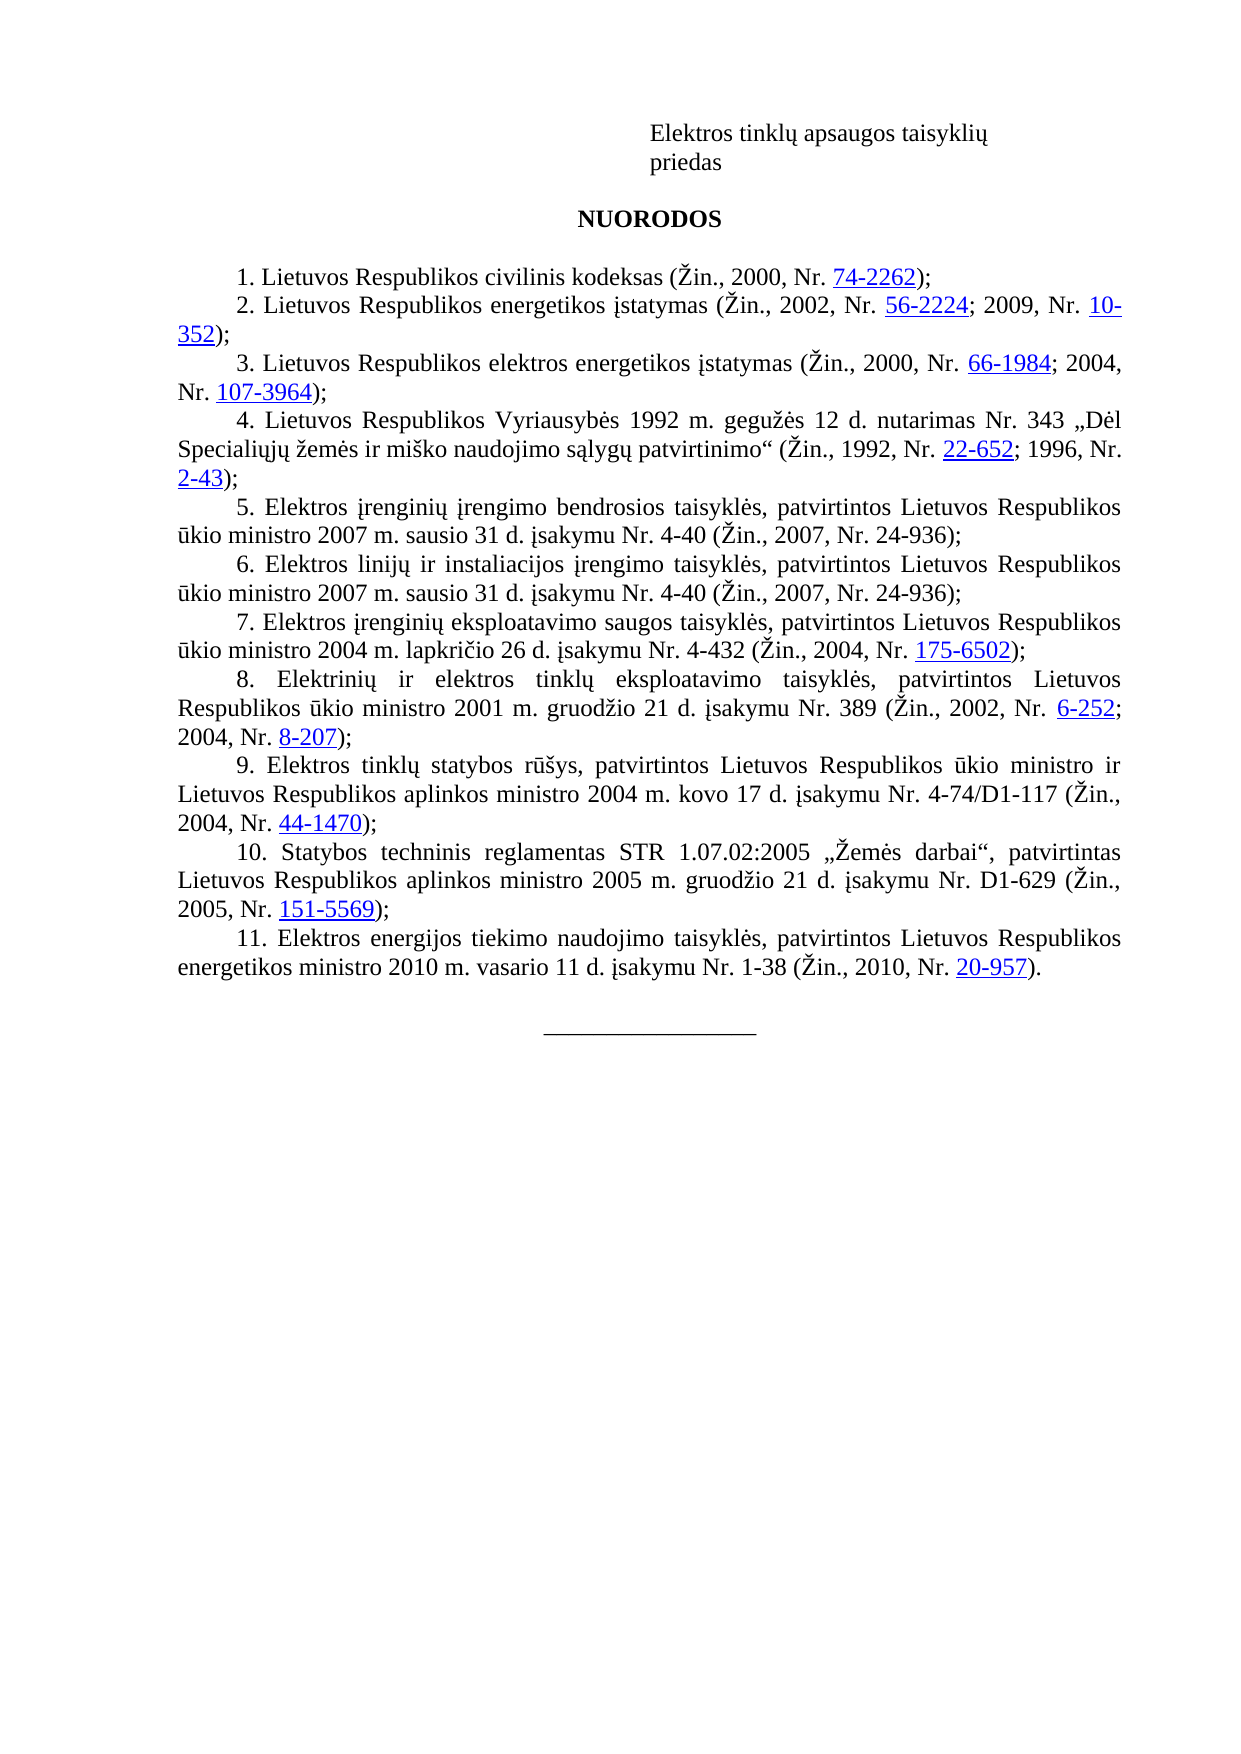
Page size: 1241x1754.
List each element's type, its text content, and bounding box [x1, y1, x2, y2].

text priedas [649, 147, 1122, 176]
text Elektros tinklų apsaugos taisyklių [649, 118, 1122, 147]
text 11. Elektros energijos tiekimo naudojimo taisyklės, patvirtintos Lietuvos Respublikos energetikos ministro 2010 m. vasario 11 d. įsakymu Nr. 1-38 (Žin., 2010, Nr. 20-957). [177, 923, 1122, 981]
text 1. Lietuvos Respublikos civilinis kodeksas (Žin., 2000, Nr. 74-2262); [177, 262, 1122, 291]
text 2. Lietuvos Respublikos energetikos įstatymas (Žin., 2002, Nr. 56-2224; 2009, Nr. 10-352); [177, 291, 1122, 348]
text 8. Elektrinių ir elektros tinklų eksploatavimo taisyklės, patvirtintos Lietuvos Respublikos ūkio ministro 2001 m. gruodžio 21 d. įsakymu Nr. 389 (Žin., 2002, Nr. 6-252; 2004, Nr. 8-207); [177, 664, 1122, 751]
text 3. Lietuvos Respublikos elektros energetikos įstatymas (Žin., 2000, Nr. 66-1984; 2004, Nr. 107-3964); [177, 348, 1122, 406]
text 4. Lietuvos Respublikos Vyriausybės 1992 m. gegužės 12 d. nutarimas Nr. 343 „Dėl Specialiųjų žemės ir miško naudojimo sąlygų patvirtinimo“ (Žin., 1992, Nr. 22-652; 1996, Nr. 2-43); [177, 406, 1122, 492]
text 5. Elektros įrenginių įrengimo bendrosios taisyklės, patvirtintos Lietuvos Respublikos ūkio ministro 2007 m. sausio 31 d. įsakymu Nr. 4-40 (Žin., 2007, Nr. 24-936); [177, 492, 1122, 549]
text 7. Elektros įrenginių eksploatavimo saugos taisyklės, patvirtintos Lietuvos Respublikos ūkio ministro 2004 m. lapkričio 26 d. įsakymu Nr. 4-432 (Žin., 2004, Nr. 175-6502); [177, 607, 1122, 664]
text 9. Elektros tinklų statybos rūšys, patvirtintos Lietuvos Respublikos ūkio ministro ir Lietuvos Respublikos aplinkos ministro 2004 m. kovo 17 d. įsakymu Nr. 4-74/D1-117 (Žin., 2004, Nr. 44-1470); [177, 751, 1122, 837]
text 6. Elektros linijų ir instaliacijos įrengimo taisyklės, patvirtintos Lietuvos Respublikos ūkio ministro 2007 m. sausio 31 d. įsakymu Nr. 4-40 (Žin., 2007, Nr. 24-936); [177, 549, 1122, 607]
text _________________ [177, 1009, 1122, 1038]
text nuorodos [177, 204, 1122, 233]
text 10. Statybos techninis reglamentas STR 1.07.02:2005 „Žemės darbai“, patvirtintas Lietuvos Respublikos aplinkos ministro 2005 m. gruodžio 21 d. įsakymu Nr. D1-629 (Žin., 2005, Nr. 151-5569); [177, 837, 1122, 923]
